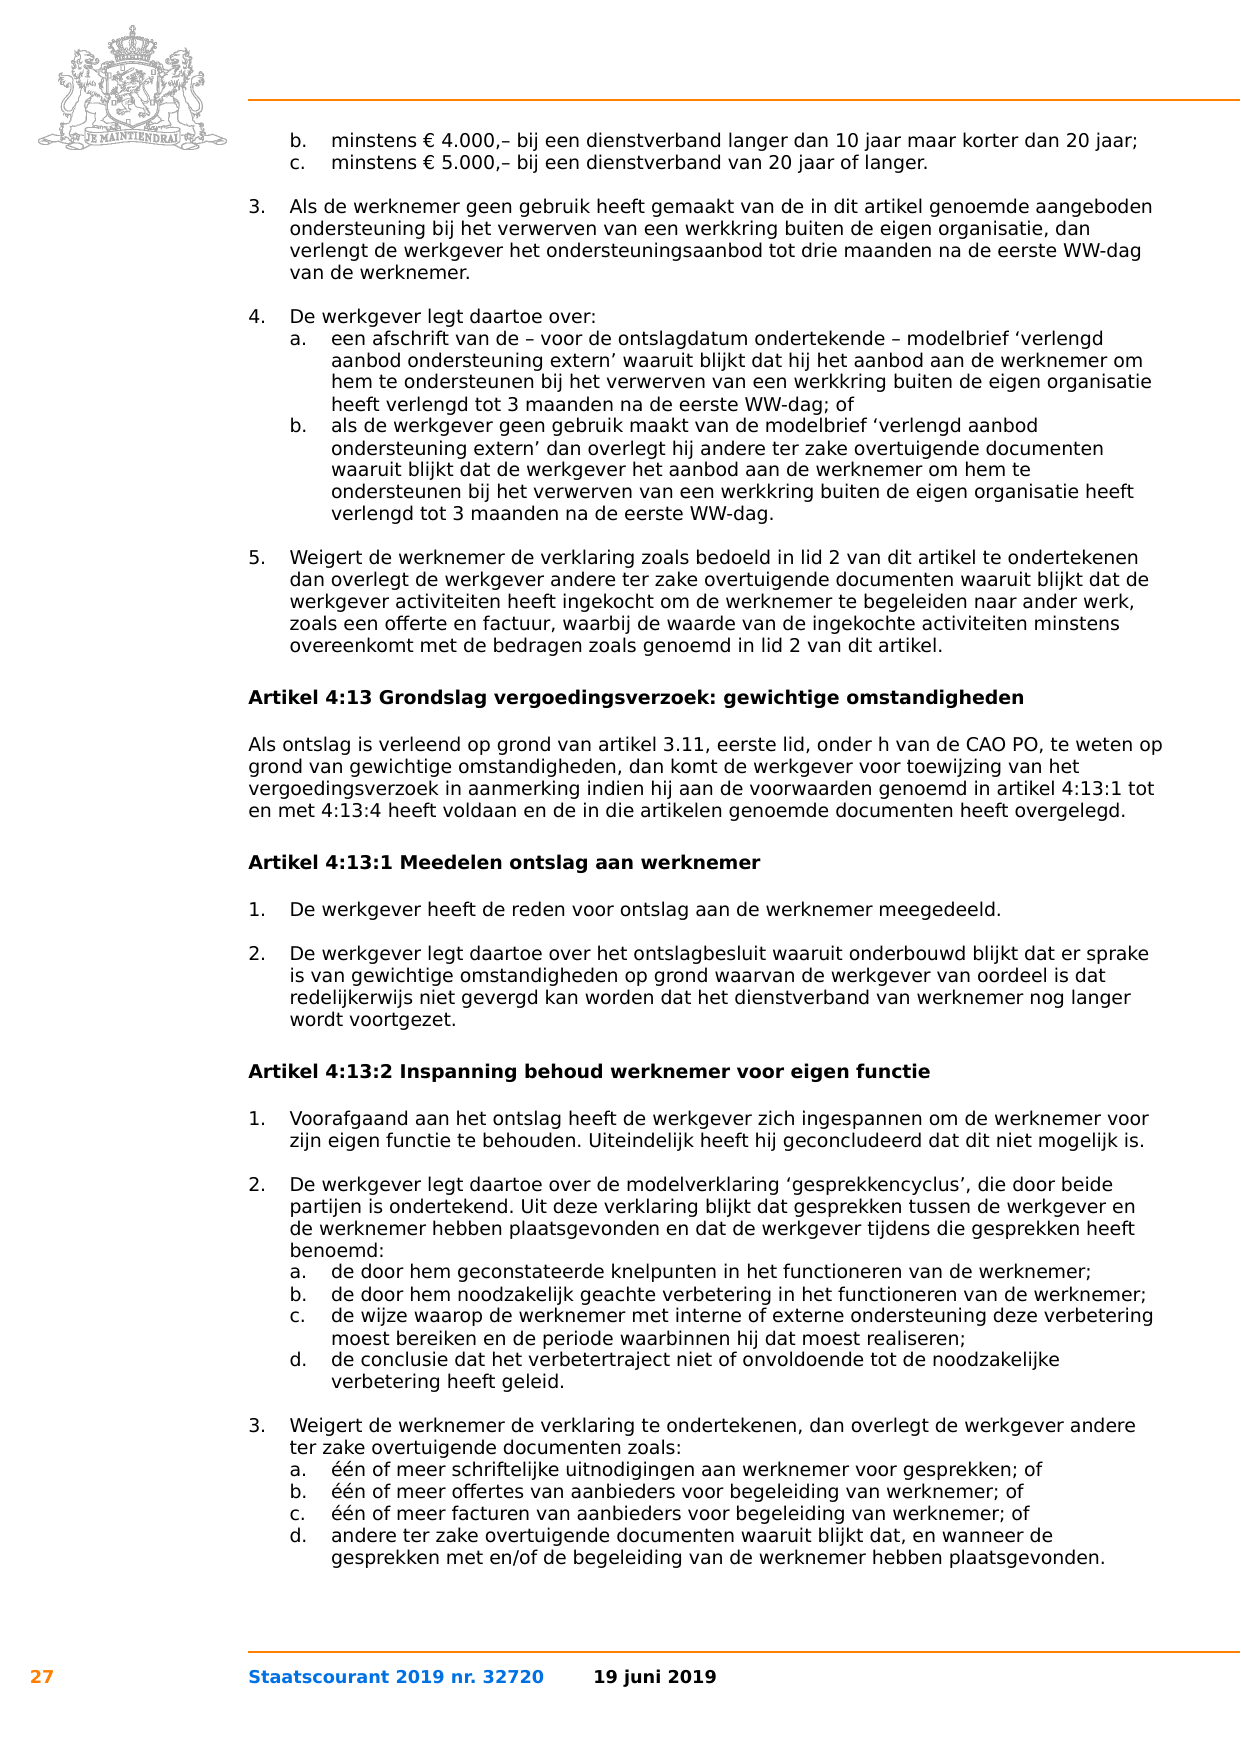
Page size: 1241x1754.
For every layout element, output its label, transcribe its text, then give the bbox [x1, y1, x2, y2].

text b. als de werkgever geen gebruik maakt van de modelbrief ‘verlengd aanbod ondersteuning extern’ dan overlegt hij andere ter zake overtuigende documenten waaruit blijkt dat de werkgever het aanbod aan de werknemer om hem te ondersteunen bij het verwerven van een werkkring buiten de eigen organisatie heeft verlengd tot 3 maanden na de eerste WW-dag. [289, 415, 1163, 525]
text a. de door hem geconstateerde knelpunten in het functioneren van de werknemer; [289, 1261, 1163, 1283]
text 3. Weigert de werknemer de verklaring te ondertekenen, dan overlegt de werkgever andere ter zake overtuigende documenten zoals: [248, 1415, 1163, 1459]
text 3. Als de werknemer geen gebruik heeft gemaakt van de in dit artikel genoemde aangeboden ondersteuning bij het verwerven van een werkkring buiten de eigen organisatie, dan verlengt de werkgever het ondersteuningsaanbod tot drie maanden na de eerste WW-dag van de werknemer. [248, 196, 1163, 284]
text 1. De werkgever heeft de reden voor ontslag aan de werknemer meegedeeld. [248, 899, 1163, 921]
text 1. Voorafgaand aan het ontslag heeft de werkgever zich ingespannen om de werknemer voor zijn eigen functie te behouden. Uiteindelijk heeft hij geconcludeerd dat dit niet mogelijk is. [248, 1108, 1163, 1152]
text d. de conclusie dat het verbetertraject niet of onvoldoende tot de noodzakelijke verbetering heeft geleid. [289, 1349, 1163, 1393]
text b. minstens € 4.000,– bij een dienstverband langer dan 10 jaar maar korter dan 20 jaar; [289, 130, 1163, 152]
text 4. De werkgever legt daartoe over: [248, 306, 1163, 327]
text a. één of meer schriftelijke uitnodigingen aan werknemer voor gesprekken; of [289, 1459, 1163, 1481]
text a. een afschrift van de – voor de ontslagdatum ondertekende – modelbrief ‘verlengd aanbod ondersteuning extern’ waaruit blijkt dat hij het aanbod aan de werknemer om hem te ondersteunen bij het verwerven van een werkkring buiten de eigen organisatie heeft verlengd tot 3 maanden na de eerste WW-dag; of [289, 327, 1163, 415]
text 2. De werkgever legt daartoe over de modelverklaring ‘gesprekkencyclus’, die door beide partijen is ondertekend. Uit deze verklaring blijkt dat gesprekken tussen de werkgever en de werknemer hebben plaatsgevonden en dat de werkgever tijdens die gesprekken heeft benoemd: [248, 1173, 1163, 1261]
text Als ontslag is verleend op grond van artikel 3.11, eerste lid, onder h van de CAO PO, te weten op grond van gewichtige omstandigheden, dan komt de werkgever voor toewijzing van het vergoedingsverzoek in aanmerking indien hij aan de voorwaarden genoemd in artikel 4:13:1 tot en met 4:13:4 heeft voldaan en de in die artikelen genoemde documenten heeft overgelegd. [248, 734, 1163, 822]
text c. één of meer facturen van aanbieders voor begeleiding van werknemer; of [289, 1503, 1163, 1525]
text 2. De werkgever legt daartoe over het ontslagbesluit waaruit onderbouwd blijkt dat er sprake is van gewichtige omstandigheden op grond waarvan de werkgever van oordeel is dat redelijkerwijs niet gevergd kan worden dat het dienstverband van werknemer nog langer wordt voortgezet. [248, 943, 1163, 1031]
picture [38, 25, 227, 150]
text b. de door hem noodzakelijk geachte verbetering in het functioneren van de werknemer; [289, 1283, 1163, 1305]
text 5. Weigert de werknemer de verklaring zoals bedoeld in lid 2 van dit artikel te ondertekenen dan overlegt de werkgever andere ter zake overtuigende documenten waaruit blijkt dat de werkgever activiteiten heeft ingekocht om de werknemer te begeleiden naar ander werk, zoals een offerte en factuur, waarbij de waarde van de ingekochte activiteiten minstens overeenkomt met de bedragen zoals genoemd in lid 2 van dit artikel. [248, 547, 1163, 657]
subtitle Artikel 4:13:2 Inspanning behoud werknemer voor eigen functie [248, 1061, 1163, 1083]
text c. minstens € 5.000,– bij een dienstverband van 20 jaar of langer. [289, 152, 1163, 174]
subtitle Artikel 4:13 Grondslag vergoedingsverzoek: gewichtige omstandigheden [248, 687, 1163, 709]
text b. één of meer offertes van aanbieders voor begeleiding van werknemer; of [289, 1481, 1163, 1503]
text c. de wijze waarop de werknemer met interne of externe ondersteuning deze verbetering moest bereiken en de periode waarbinnen hij dat moest realiseren; [289, 1305, 1163, 1349]
text d. andere ter zake overtuigende documenten waaruit blijkt dat, en wanneer de gesprekken met en/of de begeleiding van de werknemer hebben plaatsgevonden. [289, 1525, 1163, 1569]
subtitle Artikel 4:13:1 Meedelen ontslag aan werknemer [248, 852, 1163, 874]
